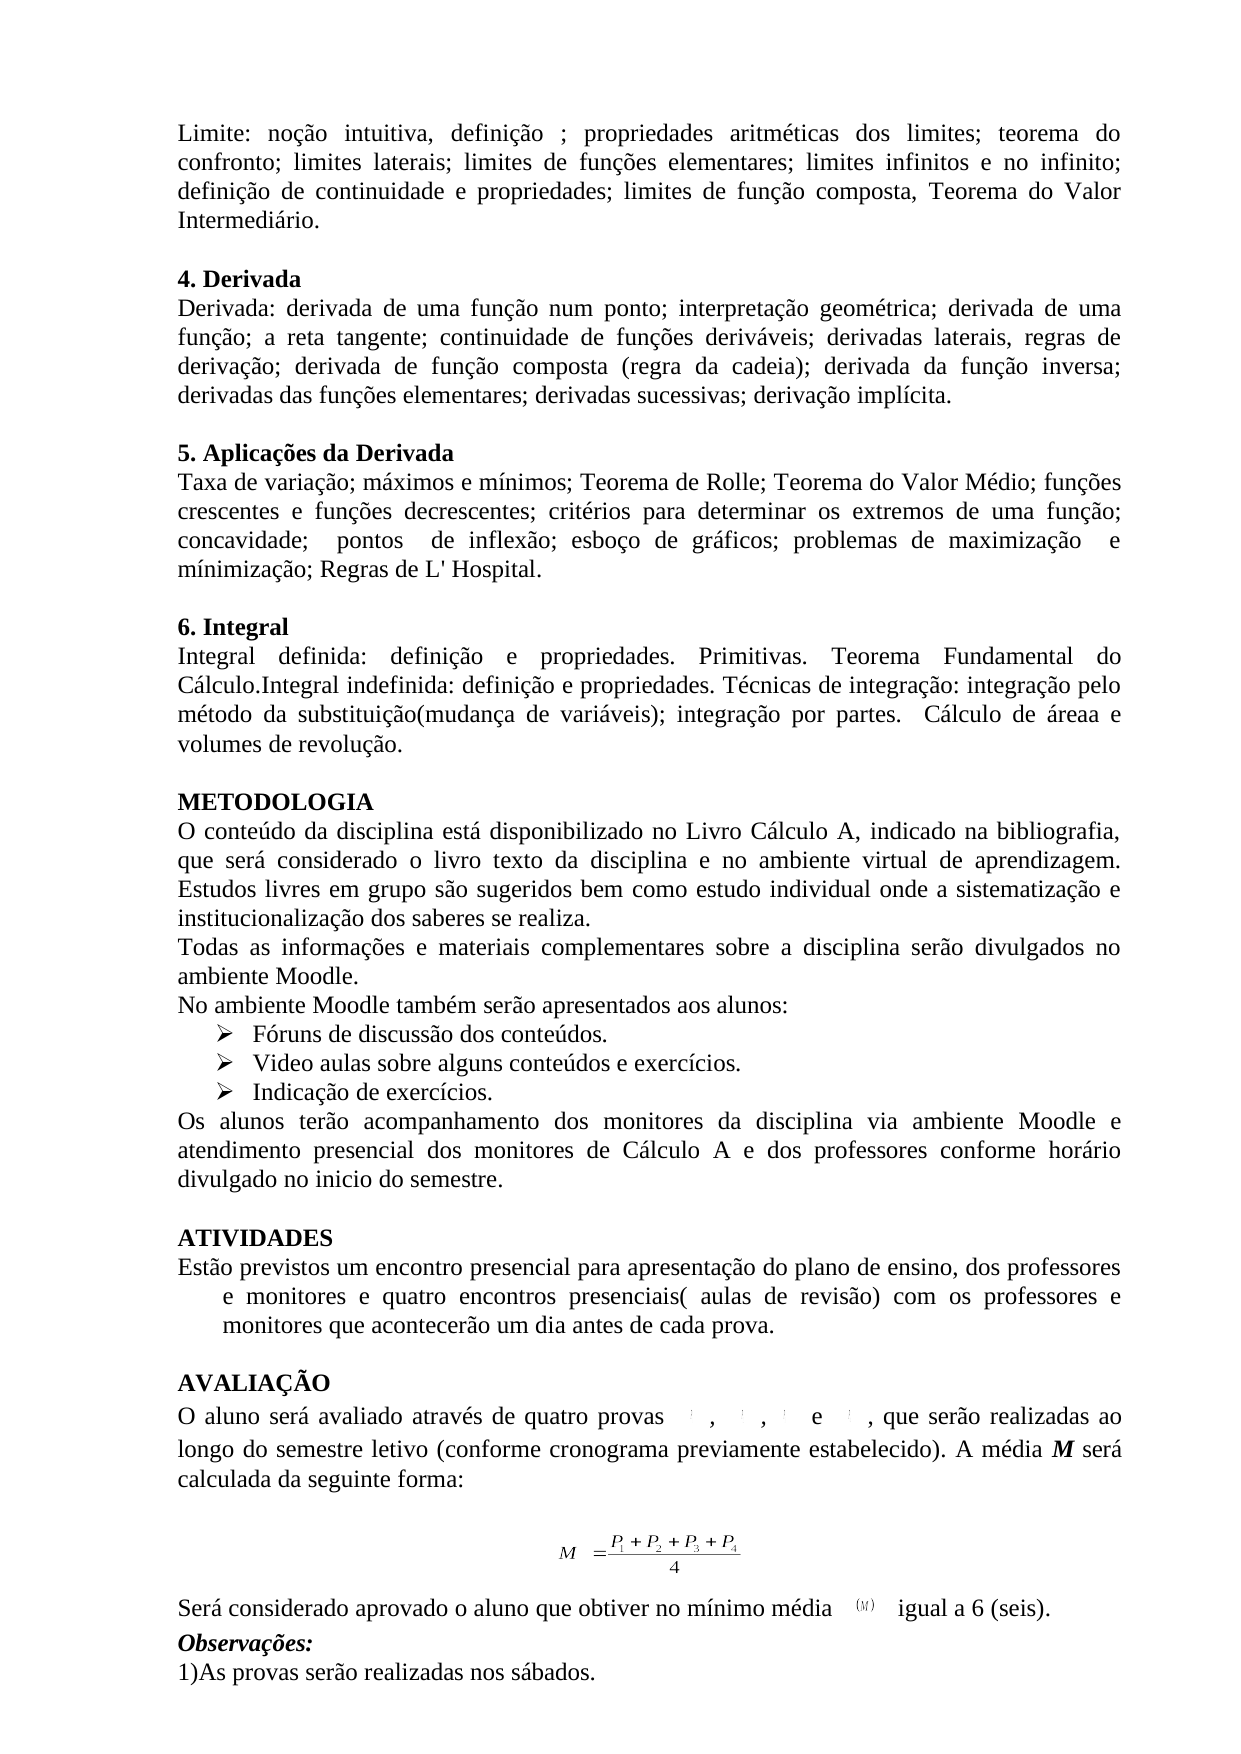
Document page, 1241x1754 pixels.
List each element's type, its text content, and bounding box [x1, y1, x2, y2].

text Taxa de variação; máximos e mínimos; Teorema de Rolle; Teorema do Valor Médio; funções crescentes e funções decrescentes; critérios para determinar os extremos de uma função; concavidade; pontos de inflexão; esboço de gráficos; problemas de maximização e mínimização; Regras de L' Hospital. [177, 467, 1122, 583]
subtitle ATIVIDADES [177, 1222, 1122, 1252]
text Derivada: derivada de uma função num ponto; interpretação geométrica; derivada de uma função; a reta tangente; continuidade de funções deriváveis; derivadas laterais, regras de derivação; derivada de função composta (regra da cadeia); derivada da função inversa; derivadas das funções elementares; derivadas sucessivas; derivação implícita. [177, 292, 1122, 409]
list Indicação de exercícios. [215, 1077, 1122, 1106]
text Integral definida: definição e propriedades. Primitivas. Teorema Fundamental do Cálculo.Integral indefinida: definição e propriedades. Técnicas de integração: integração pelo método da substituição(mudança de variáveis); integração por partes. Cálculo de áreaa e volumes de revolução. [177, 641, 1122, 757]
subtitle METODOLOGIA [177, 787, 1122, 816]
text 5. Aplicações da Derivada [177, 438, 1122, 467]
list Video aulas sobre alguns conteúdos e exercícios. [215, 1048, 1122, 1077]
text O aluno será avaliado através de quatro provas , , e , que serão realizadas ao longo do semestre letivo (conforme cronograma previamente estabelecido). A média M será calculada da seguinte forma: [177, 1397, 1122, 1492]
text Os alunos terão acompanhamento dos monitores da disciplina via ambiente Moodle e atendimento presencial dos monitores de Cálculo A e dos professores conforme horário divulgado no inicio do semestre. [177, 1106, 1122, 1193]
text Observações: [177, 1628, 1122, 1657]
text Todas as informações e materiais complementares sobre a disciplina serão divulgados no ambiente Moodle. [177, 932, 1122, 990]
text No ambiente Moodle também serão apresentados aos alunos: [177, 990, 1122, 1019]
subtitle AVALIAÇÃO [177, 1368, 1122, 1397]
text 1)As provas serão realizadas nos sábados. [177, 1657, 1122, 1686]
text O conteúdo da disciplina está disponibilizado no Livro Cálculo A, indicado na bibliografia, que será considerado o livro texto da disciplina e no ambiente virtual de aprendizagem. Estudos livres em grupo são sugeridos bem como estudo individual onde a sistematização e institucionalização dos saberes se realiza. [177, 816, 1122, 932]
text 4. Derivada [177, 263, 1122, 292]
subtitle Estão previstos um encontro presencial para apresentação do plano de ensino, dos professores e monitores e quatro encontros presenciais( aulas de revisão) com os professores e monitores que acontecerão um dia antes de cada prova. [177, 1252, 1122, 1339]
list Fóruns de discussão dos conteúdos. [215, 1019, 1122, 1048]
text Será considerado aprovado o aluno que obtiver no mínimo média igual a 6 (seis). [177, 1586, 1122, 1628]
text 6. Integral [177, 612, 1122, 641]
text Limite: noção intuitiva, definição ; propriedades aritméticas dos limites; teorema do confronto; limites laterais; limites de funções elementares; limites infinitos e no infinito; definição de continuidade e propriedades; limites de função composta, Teorema do Valor Intermediário. [177, 118, 1122, 234]
